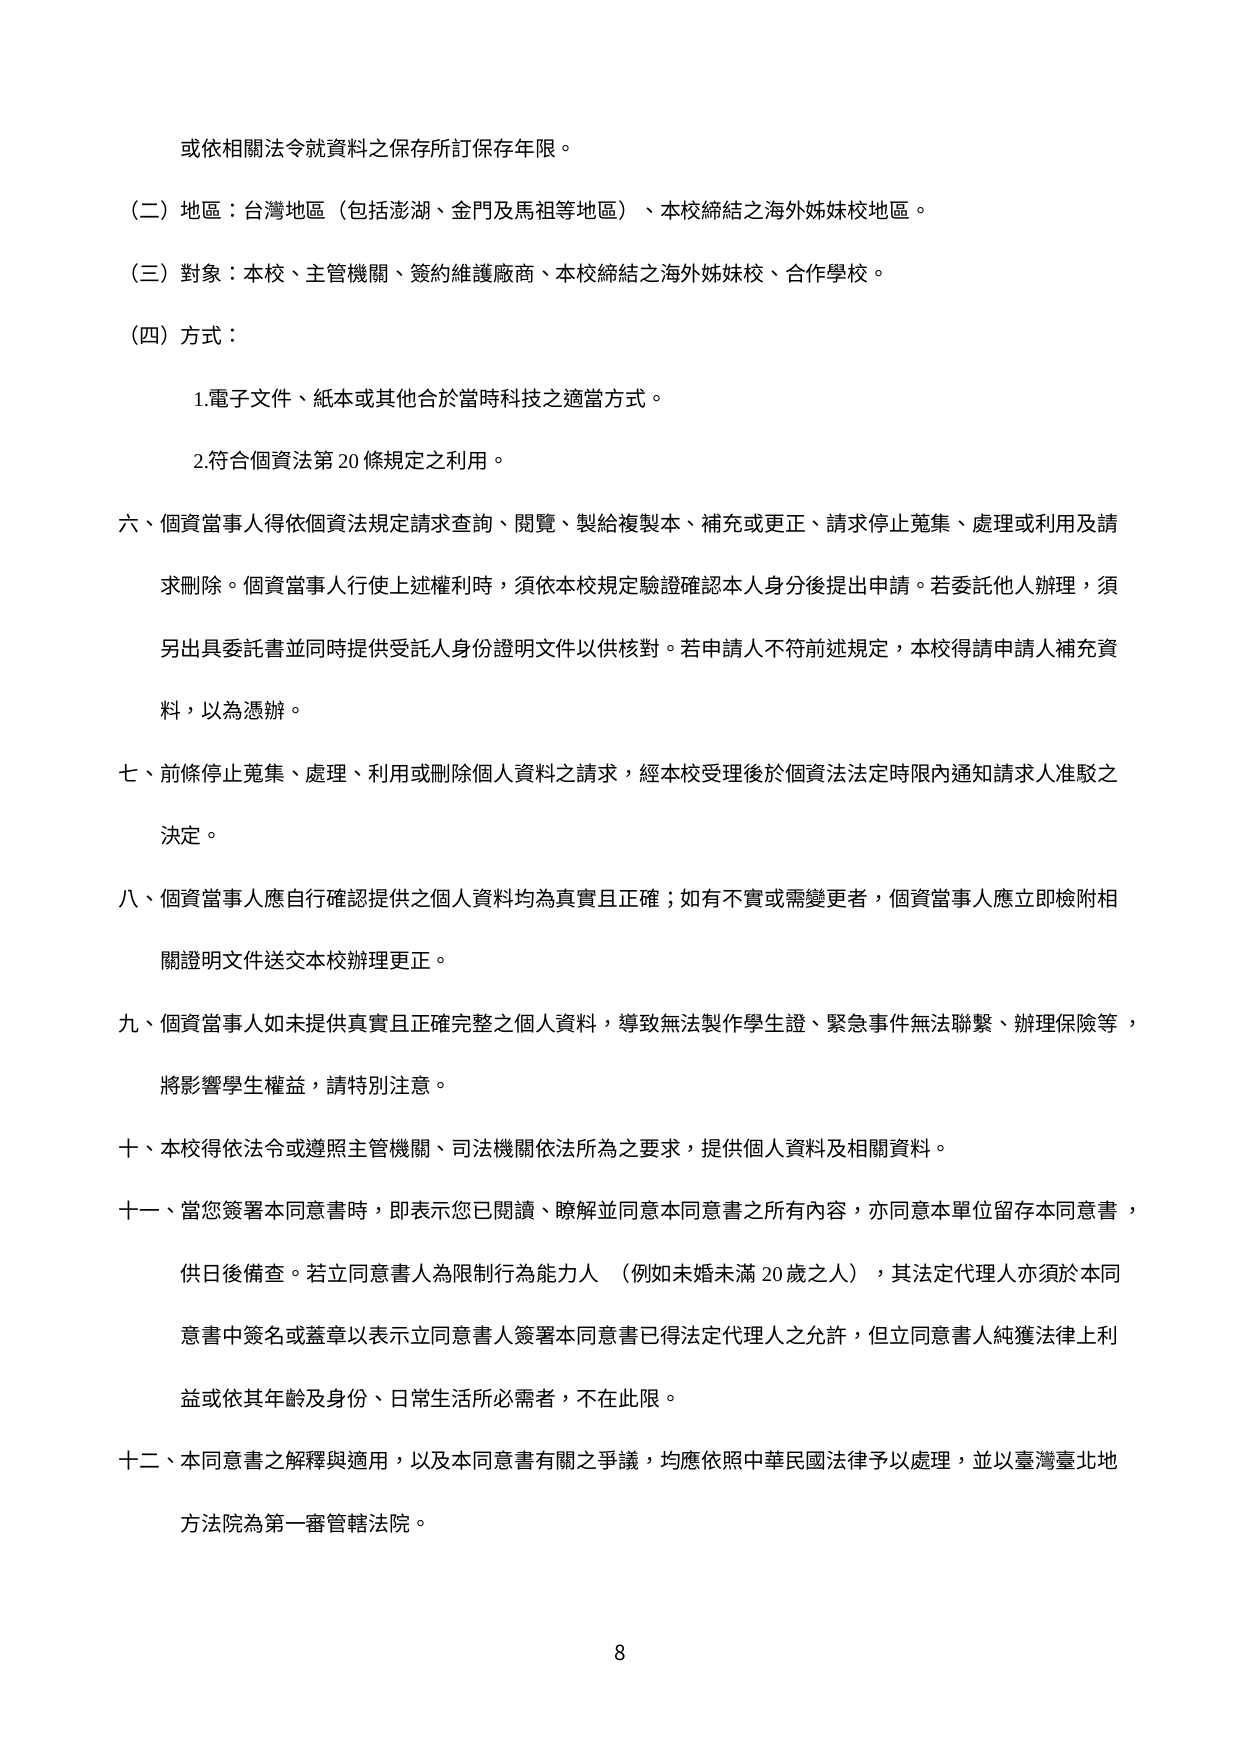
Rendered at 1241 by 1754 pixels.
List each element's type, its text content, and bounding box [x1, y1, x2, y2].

text （三）對象：本校、主管機關、簽約維護廠商、本校締結之海外姊妹校、合作學校。 [118, 230, 1122, 293]
text 八、個資當事人應自行確認提供之個人資料均為真實且正確；如有不實或需變更者，個資當事人應立即檢附相關證明文件送交本校辦理更正。 [118, 855, 1122, 980]
text 十二、本同意書之解釋與適用，以及本同意書有關之爭議，均應依照中華民國法律予以處理，並以臺灣臺北地方法院為第一審管轄法院。 [118, 1418, 1122, 1543]
text （二）地區：台灣地區（包括澎湖、金門及馬祖等地區）、本校締結之海外姊妹校地區。 [118, 168, 1122, 230]
text 十、本校得依法令或遵照主管機關、司法機關依法所為之要求，提供個人資料及相關資料。 [118, 1105, 1122, 1168]
text 2.符合個資法第20條規定之利用。 [193, 418, 1122, 480]
text （四）方式： [118, 293, 1122, 355]
text 1.電子文件、紙本或其他合於當時科技之適當方式。 [193, 355, 1122, 418]
text 九、個資當事人如未提供真實且正確完整之個人資料，導致無法製作學生證、緊急事件無法聯繫、辦理保險等，將影響學生權益，請特別注意。 [118, 980, 1122, 1105]
text 七、前條停止蒐集、處理、利用或刪除個人資料之請求，經本校受理後於個資法法定時限內通知請求人准駁之決定。 [118, 730, 1122, 855]
text 或依相關法令就資料之保存所訂保存年限。 [118, 105, 1122, 168]
text 六、個資當事人得依個資法規定請求查詢、閱覽、製給複製本、補充或更正、請求停止蒐集、處理或利用及請求刪除。個資當事人行使上述權利時，須依本校規定驗證確認本人身分後提出申請。若委託他人辦理，須另出具委託書並同時提供受託人身份證明文件以供核對。若申請人不符前述規定，本校得請申請人補充資料，以為憑辦。 [118, 480, 1122, 730]
text 十一、當您簽署本同意書時，即表示您已閱讀、瞭解並同意本同意書之所有內容，亦同意本單位留存本同意書，供日後備查。若立同意書人為限制行為能力人 （例如未婚未滿20歲之人），其法定代理人亦須於本同意書中簽名或蓋章以表示立同意書人簽署本同意書已得法定代理人之允許，但立同意書人純獲法律上利益或依其年齡及身份、日常生活所必需者，不在此限。 [118, 1168, 1122, 1418]
